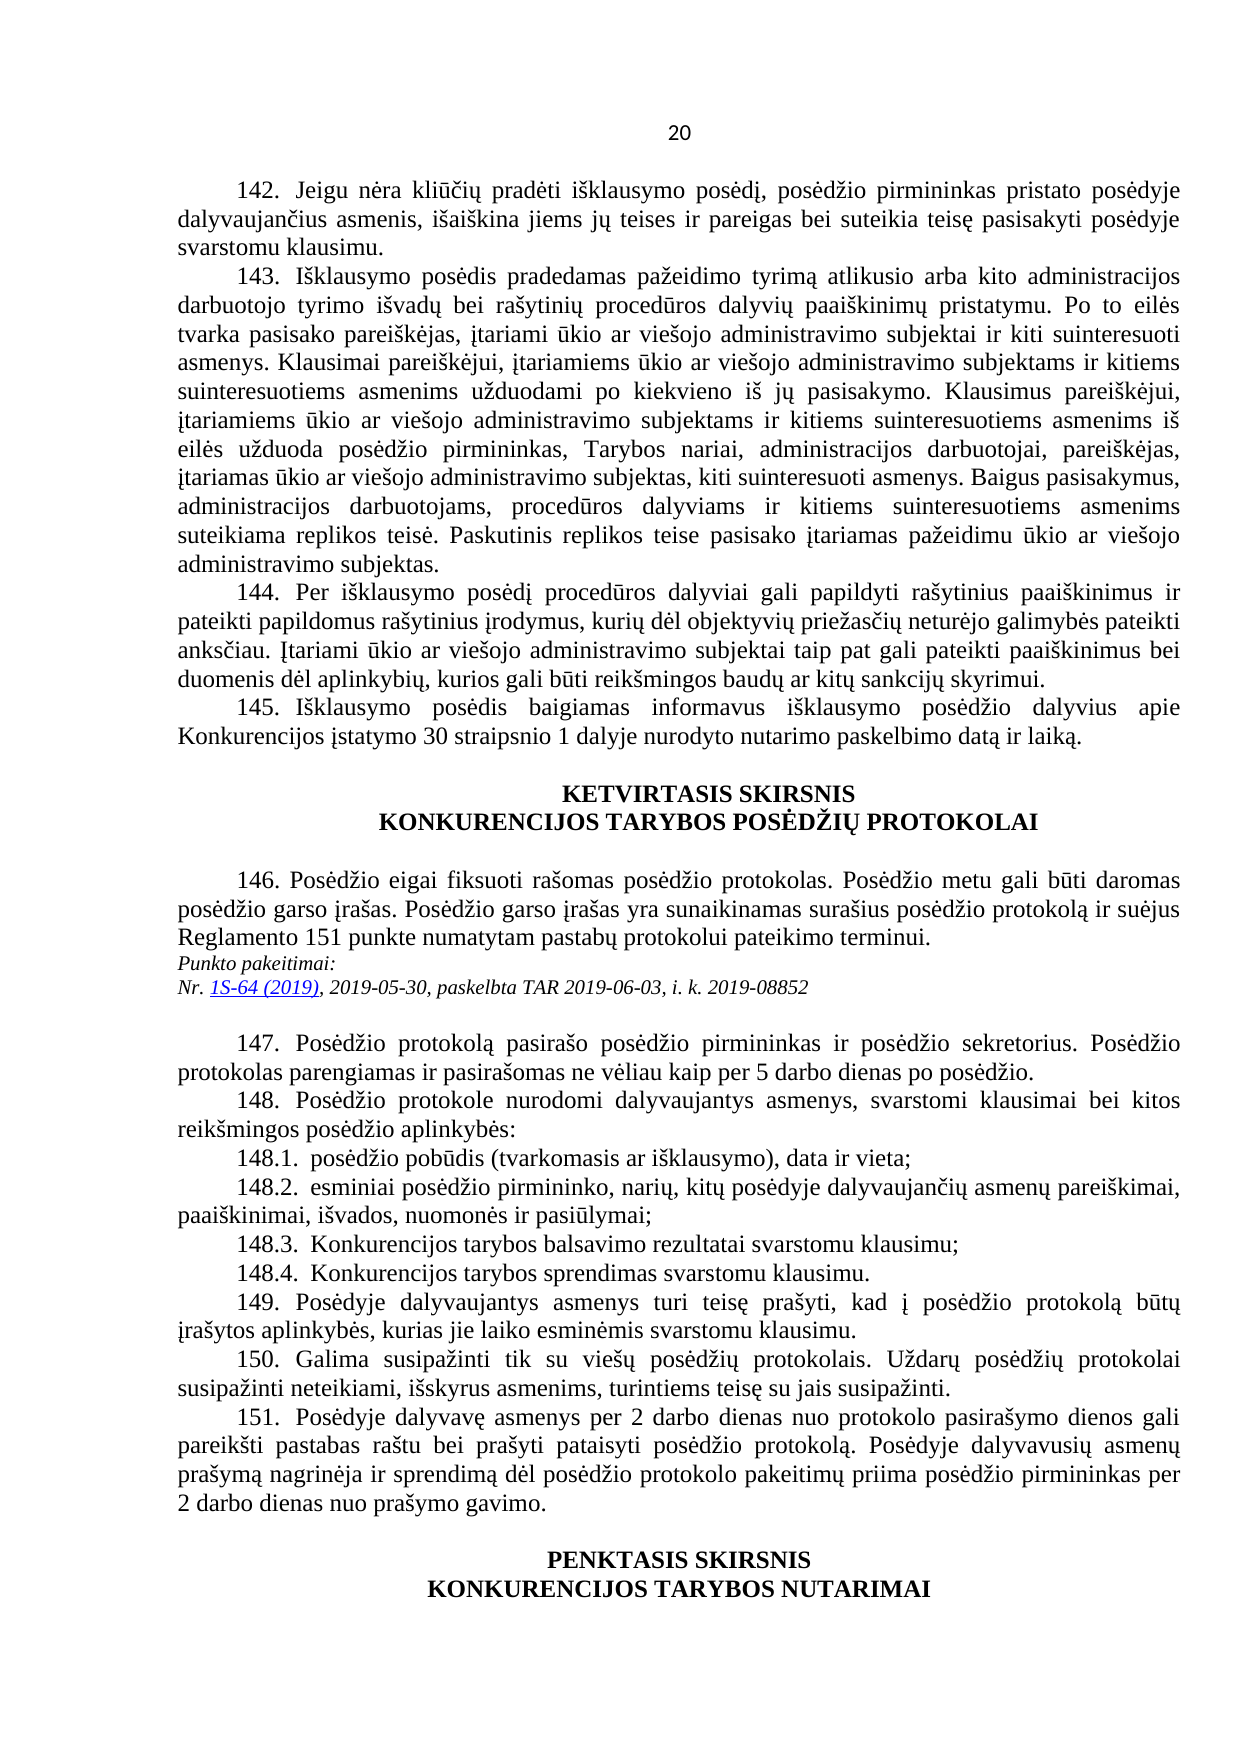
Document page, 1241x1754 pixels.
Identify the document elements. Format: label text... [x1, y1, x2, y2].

text 144. Per išklausymo posėdį procedūros dalyviai gali papildyti rašytinius paaiškinimus ir pateikti papildomus rašytinius įrodymus, kurių dėl objektyvių priežasčių neturėjo galimybės pateikti anksčiau. Įtariami ūkio ar viešojo administravimo subjektai taip pat gali pateikti paaiškinimus bei duomenis dėl aplinkybių, kurios gali būti reikšmingos baudų ar kitų sankcijų skyrimui. [177, 577, 1181, 692]
text KETVIRTASIS SKIRSNIS [236, 779, 1181, 807]
text 148.3. Konkurencijos tarybos balsavimo rezultatai svarstomu klausimu; [177, 1229, 1181, 1258]
text 148. Posėdžio protokole nurodomi dalyvaujantys asmenys, svarstomi klausimai bei kitos reikšmingos posėdžio aplinkybės: [177, 1086, 1181, 1143]
text 142. Jeigu nėra kliūčių pradėti išklausymo posėdį, posėdžio pirmininkas pristato posėdyje dalyvaujančius asmenis, išaiškina jiems jų teises ir pareigas bei suteikia teisę pasisakyti posėdyje svarstomu klausimu. [177, 175, 1181, 261]
text KONKURENCIJOS TARYBOS NUTARIMAI [177, 1574, 1181, 1603]
text 147. Posėdžio protokolą pasirašo posėdžio pirmininkas ir posėdžio sekretorius. Posėdžio protokolas parengiamas ir pasirašomas ne vėliau kaip per 5 darbo dienas po posėdžio. [177, 1028, 1181, 1086]
text PENKTASIS SKIRSNIS [177, 1546, 1181, 1574]
text 149. Posėdyje dalyvaujantys asmenys turi teisę prašyti, kad į posėdžio protokolą būtų įrašytos aplinkybės, kurias jie laiko esminėmis svarstomu klausimu. [177, 1287, 1181, 1344]
text 148.1. posėdžio pobūdis (tvarkomasis ar išklausymo), data ir vieta; [177, 1143, 1181, 1172]
text 151. Posėdyje dalyvavę asmenys per 2 darbo dienas nuo protokolo pasirašymo dienos gali pareikšti pastabas raštu bei prašyti pataisyti posėdžio protokolą. Posėdyje dalyvavusių asmenų prašymą nagrinėja ir sprendimą dėl posėdžio protokolo pakeitimų priima posėdžio pirmininkas per 2 darbo dienas nuo prašymo gavimo. [177, 1402, 1181, 1517]
text KONKURENCIJOS TARYBOS POSĖDŽIŲ PROTOKOLAI [236, 807, 1181, 836]
text 146. Posėdžio eigai fiksuoti rašomas posėdžio protokolas. Posėdžio metu gali būti daromas posėdžio garso įrašas. Posėdžio garso įrašas yra sunaikinamas surašius posėdžio protokolą ir suėjus Reglamento 151 punkte numatytam pastabų protokolui pateikimo terminui. [177, 865, 1181, 951]
text 148.4. Konkurencijos tarybos sprendimas svarstomu klausimu. [177, 1258, 1181, 1287]
text 143. Išklausymo posėdis pradedamas pažeidimo tyrimą atlikusio arba kito administracijos darbuotojo tyrimo išvadų bei rašytinių procedūros dalyvių paaiškinimų pristatymu. Po to eilės tvarka pasisako pareiškėjas, įtariami ūkio ar viešojo administravimo subjektai ir kiti suinteresuoti asmenys. Klausimai pareiškėjui, įtariamiems ūkio ar viešojo administravimo subjektams ir kitiems suinteresuotiems asmenims užduodami po kiekvieno iš jų pasisakymo. Klausimus pareiškėjui, įtariamiems ūkio ar viešojo administravimo subjektams ir kitiems suinteresuotiems asmenims iš eilės užduoda posėdžio pirmininkas, Tarybos nariai, administracijos darbuotojai, pareiškėjas, įtariamas ūkio ar viešojo administravimo subjektas, kiti suinteresuoti asmenys. Baigus pasisakymus, administracijos darbuotojams, procedūros dalyviams ir kitiems suinteresuotiems asmenims suteikiama replikos teisė. Paskutinis replikos teise pasisako įtariamas pažeidimu ūkio ar viešojo administravimo subjektas. [177, 261, 1181, 577]
text 145. Išklausymo posėdis baigiamas informavus išklausymo posėdžio dalyvius apie Konkurencijos įstatymo 30 straipsnio 1 dalyje nurodyto nutarimo paskelbimo datą ir laiką. [177, 692, 1181, 750]
text 150. Galima susipažinti tik su viešų posėdžių protokolais. Uždarų posėdžių protokolai susipažinti neteikiami, išskyrus asmenims, turintiems teisę su jais susipažinti. [177, 1344, 1181, 1402]
text Punkto pakeitimai: [177, 951, 1181, 975]
text Nr. 1S-64 (2019), 2019-05-30, paskelbta TAR 2019-06-03, i. k. 2019-08852 [177, 975, 1181, 999]
text 148.2. esminiai posėdžio pirmininko, narių, kitų posėdyje dalyvaujančių asmenų pareiškimai, paaiškinimai, išvados, nuomonės ir pasiūlymai; [177, 1172, 1181, 1229]
